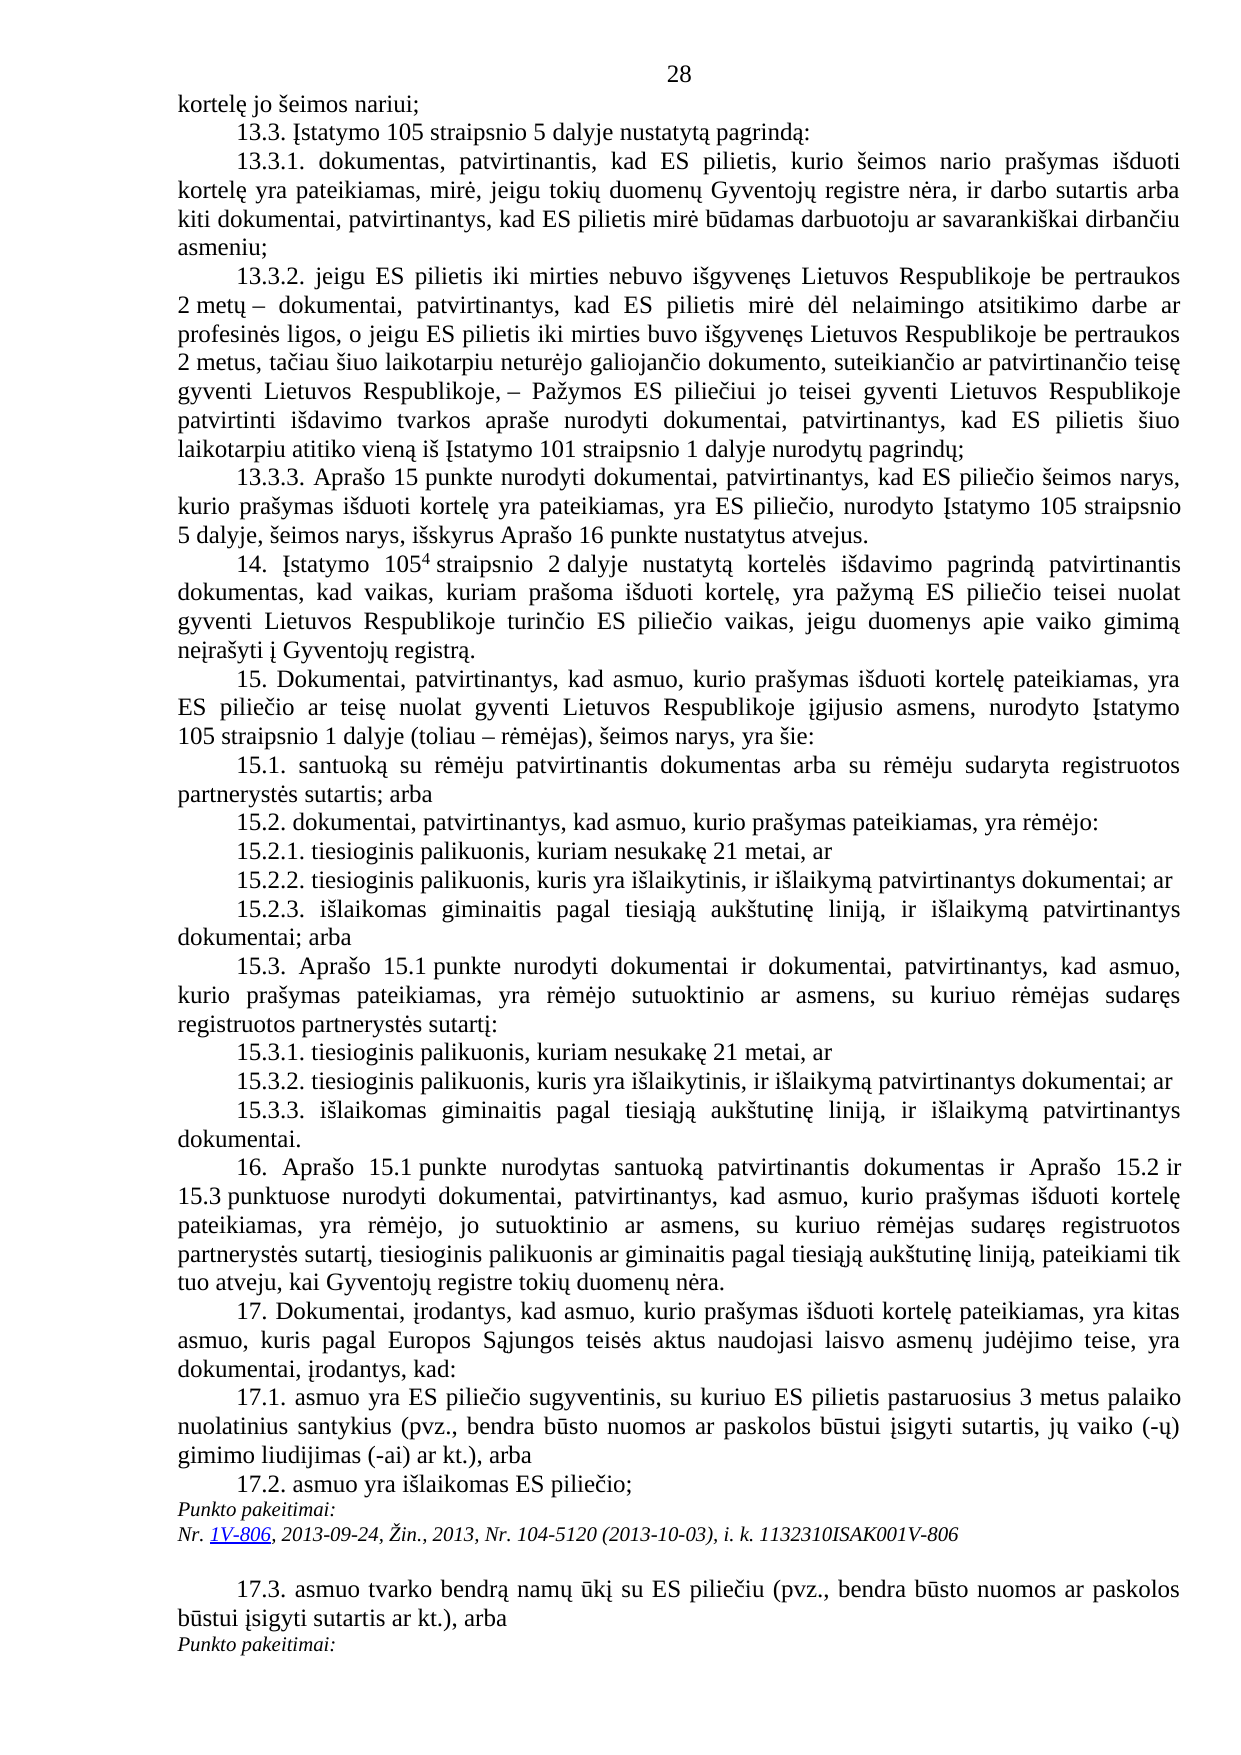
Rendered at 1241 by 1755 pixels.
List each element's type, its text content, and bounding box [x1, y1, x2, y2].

text 15.2.2. tiesioginis palikuonis, kuris yra išlaikytinis, ir išlaikymą patvirtinantys dokumentai; ar [177, 865, 1181, 894]
text 13.3. Įstatymo 105 straipsnio 5 dalyje nustatytą pagrindą: [177, 117, 1181, 146]
text 17.1. asmuo yra ES piliečio sugyventinis, su kuriuo ES pilietis pastaruosius 3 metus palaiko nuolatinius santykius (pvz., bendra būsto nuomos ar paskolos būstui įsigyti sutartis, jų vaiko (-ų) gimimo liudijimas (-ai) ar kt.), arba [177, 1382, 1181, 1469]
text 17. Dokumentai, įrodantys, kad asmuo, kurio prašymas išduoti kortelę pateikiamas, yra kitas asmuo, kuris pagal Europos Sąjungos teisės aktus naudojasi laisvo asmenų judėjimo teise, yra dokumentai, įrodantys, kad: [177, 1296, 1181, 1382]
text 15.3. Aprašo 15.1 punkte nurodyti dokumentai ir dokumentai, patvirtinantys, kad asmuo, kurio prašymas pateikiamas, yra rėmėjo sutuoktinio ar asmens, su kuriuo rėmėjas sudaręs registruotos partnerystės sutartį: [177, 951, 1181, 1037]
text 15. Dokumentai, patvirtinantys, kad asmuo, kurio prašymas išduoti kortelę pateikiamas, yra ES piliečio ar teisę nuolat gyventi Lietuvos Respublikoje įgijusio asmens, nurodyto Įstatymo 105 straipsnio 1 dalyje (toliau – rėmėjas), šeimos narys, yra šie: [177, 664, 1181, 750]
text 15.2. dokumentai, patvirtinantys, kad asmuo, kurio prašymas pateikiamas, yra rėmėjo: [177, 807, 1181, 836]
text Punkto pakeitimai: [177, 1632, 1181, 1656]
text 14. Įstatymo 1054 straipsnio 2 dalyje nustatytą kortelės išdavimo pagrindą patvirtinantis dokumentas, kad vaikas, kuriam prašoma išduoti kortelę, yra pažymą ES piliečio teisei nuolat gyventi Lietuvos Respublikoje turinčio ES piliečio vaikas, jeigu duomenys apie vaiko gimimą neįrašyti į Gyventojų registrą. [177, 549, 1181, 664]
text 16. Aprašo 15.1 punkte nurodytas santuoką patvirtinantis dokumentas ir Aprašo 15.2 ir 15.3 punktuose nurodyti dokumentai, patvirtinantys, kad asmuo, kurio prašymas išduoti kortelę pateikiamas, yra rėmėjo, jo sutuoktinio ar asmens, su kuriuo rėmėjas sudaręs registruotos partnerystės sutartį, tiesioginis palikuonis ar giminaitis pagal tiesiąją aukštutinę liniją, pateikiami tik tuo atveju, kai Gyventojų registre tokių duomenų nėra. [177, 1152, 1181, 1296]
text 13.3.2. jeigu ES pilietis iki mirties nebuvo išgyvenęs Lietuvos Respublikoje be pertraukos 2 metų – dokumentai, patvirtinantys, kad ES pilietis mirė dėl nelaimingo atsitikimo darbe ar profesinės ligos, o jeigu ES pilietis iki mirties buvo išgyvenęs Lietuvos Respublikoje be pertraukos 2 metus, tačiau šiuo laikotarpiu neturėjo galiojančio dokumento, suteikiančio ar patvirtinančio teisę gyventi Lietuvos Respublikoje, – Pažymos ES piliečiui jo teisei gyventi Lietuvos Respublikoje patvirtinti išdavimo tvarkos apraše nurodyti dokumentai, patvirtinantys, kad ES pilietis šiuo laikotarpiu atitiko vieną iš Įstatymo 101 straipsnio 1 dalyje nurodytų pagrindų; [177, 261, 1181, 462]
text kortelę jo šeimos nariui; [177, 89, 1181, 117]
text 15.3.1. tiesioginis palikuonis, kuriam nesukakę 21 metai, ar [177, 1037, 1181, 1066]
text 15.2.1. tiesioginis palikuonis, kuriam nesukakę 21 metai, ar [177, 836, 1181, 865]
text 15.3.2. tiesioginis palikuonis, kuris yra išlaikytinis, ir išlaikymą patvirtinantys dokumentai; ar [177, 1066, 1181, 1095]
text 13.3.3. Aprašo 15 punkte nurodyti dokumentai, patvirtinantys, kad ES piliečio šeimos narys, kurio prašymas išduoti kortelę yra pateikiamas, yra ES piliečio, nurodyto Įstatymo 105 straipsnio 5 dalyje, šeimos narys, išskyrus Aprašo 16 punkte nustatytus atvejus. [177, 462, 1181, 549]
text 17.3. asmuo tvarko bendrą namų ūkį su ES piliečiu (pvz., bendra būsto nuomos ar paskolos būstui įsigyti sutartis ar kt.), arba [177, 1574, 1181, 1632]
text 15.3.3. išlaikomas giminaitis pagal tiesiąją aukštutinę liniją, ir išlaikymą patvirtinantys dokumentai. [177, 1095, 1181, 1152]
text Punkto pakeitimai: [177, 1497, 1181, 1521]
text 15.2.3. išlaikomas giminaitis pagal tiesiąją aukštutinę liniją, ir išlaikymą patvirtinantys dokumentai; arba [177, 894, 1181, 951]
text 17.2. asmuo yra išlaikomas ES piliečio; [177, 1469, 1181, 1497]
text Nr. 1V-806, 2013-09-24, Žin., 2013, Nr. 104-5120 (2013-10-03), i. k. 1132310ISAK001V-806 [177, 1521, 1181, 1546]
text 15.1. santuoką su rėmėju patvirtinantis dokumentas arba su rėmėju sudaryta registruotos partnerystės sutartis; arba [177, 750, 1181, 807]
text 13.3.1. dokumentas, patvirtinantis, kad ES pilietis, kurio šeimos nario prašymas išduoti kortelę yra pateikiamas, mirė, jeigu tokių duomenų Gyventojų registre nėra, ir darbo sutartis arba kiti dokumentai, patvirtinantys, kad ES pilietis mirė būdamas darbuotoju ar savarankiškai dirbančiu asmeniu; [177, 146, 1181, 261]
